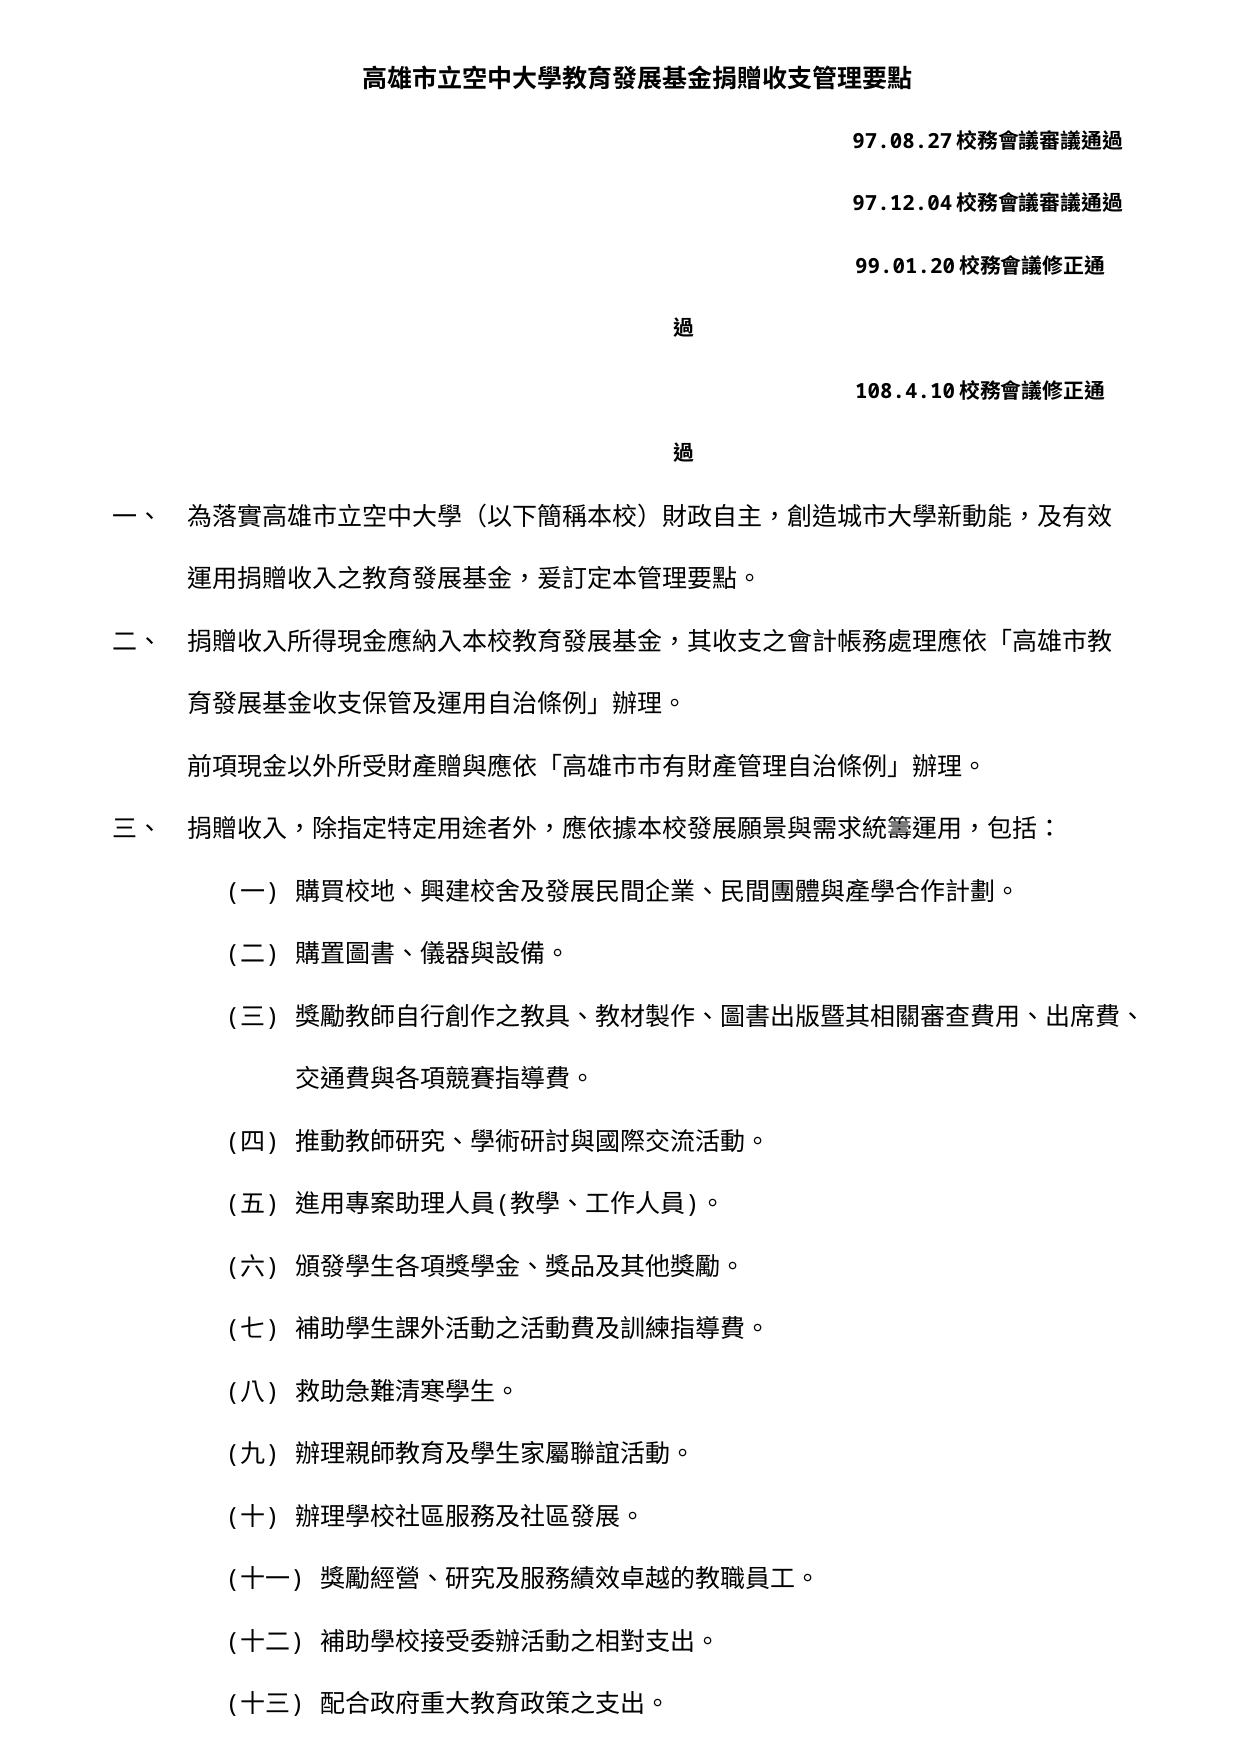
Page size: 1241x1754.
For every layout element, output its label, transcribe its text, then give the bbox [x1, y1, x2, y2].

text 三、 捐贈收入，除指定特定用途者外，應依據本校發展願景與需求統籌運用，包括： [112, 785, 1125, 847]
text 97.12.04校務會議審議通過 [112, 160, 1125, 222]
text 高雄市立空中大學教育發展基金捐贈收支管理要點 [362, 35, 1125, 97]
text 108.4.10校務會議修正通過 [673, 347, 1125, 472]
text 97.08.27校務會議審議通過 [112, 97, 1125, 160]
text 二、 捐贈收入所得現金應納入本校教育發展基金，其收支之會計帳務處理應依「高雄市教育發展基金收支保管及運用自治條例」辦理。 [112, 597, 1125, 722]
text (一) 購買校地、興建校舍及發展民間企業、民間團體與產學合作計劃。 (二) 購置圖書、儀器與設備。 (三) 獎勵教師自行創作之教具、教材製作、圖書出版暨其相關審查費用、出席費、 [225, 847, 1125, 1035]
text 99.01.20校務會議修正通過 [673, 222, 1125, 347]
text (五) 進用專案助理人員(教學、工作人員)。 (六) 頒發學生各項獎學金、獎品及其他獎勵。 (七) 補助學生課外活動之活動費及訓練指導費。 (八) 救助急難清寒學生。 (九) 辦理親師教育及學生家屬聯誼活動。 (十) 辦理學校社區服務及社區發展。 (十一) 獎勵經營、研究及服務績效卓越的教職員工。 (十二) 補助學校接受委辦活動之相對支出。 (十三) 配合政府重大教育政策之支出。 [225, 1160, 1125, 1722]
text 前項現金以外所受財產贈與應依「高雄市市有財產管理自治條例」辦理。 [187, 722, 1125, 785]
text 一、 為落實高雄市立空中大學（以下簡稱本校）財政自主，創造城市大學新動能，及有效運用捐贈收入之教育發展基金，爰訂定本管理要點。 [112, 472, 1125, 597]
text 交通費與各項競賽指導費。 (四) 推動教師研究、學術研討與國際交流活動。 [225, 1035, 1125, 1160]
